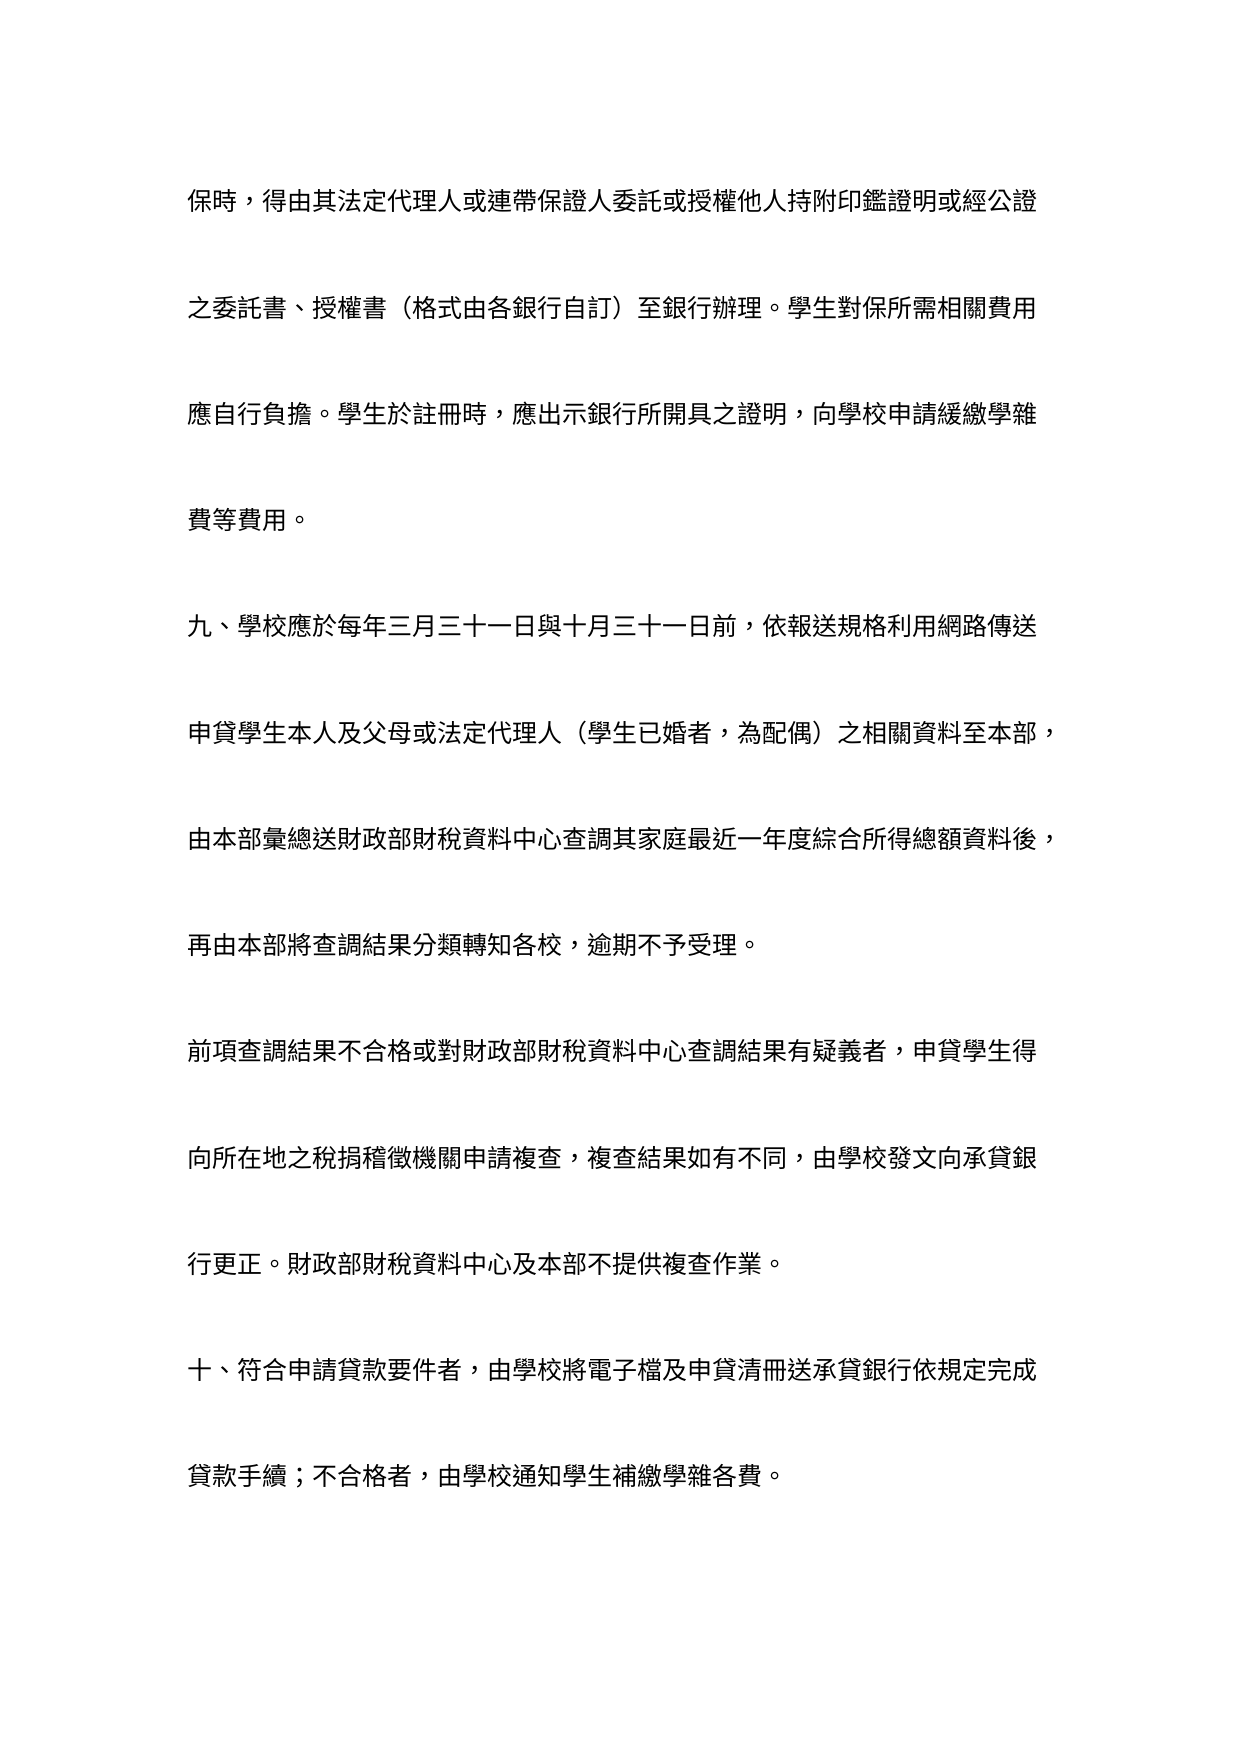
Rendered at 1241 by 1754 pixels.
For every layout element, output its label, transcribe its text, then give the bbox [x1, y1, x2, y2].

text 一、教育部（以下簡稱本部）為簡化辦理高級中等以上學校學生就學貸款之作業程序，特訂定本要點。 二、高級中等以上學校學生就學貸款辦法（以下簡稱本辦法）第四條所稱辦理本貸款之銀行（以下簡稱承貸銀行）原則上按學校所在地之行政區劃分如下： (一) 在臺灣省、新北市、臺中市、臺南市轄區者，由臺灣銀行承貸。 (二) 在臺北市轄區者，由臺北富邦銀行承貸。 (三) 在高雄市轄區者，由高雄銀行承貸。 為便利學生就地辦理貸款事宜，本部得另覓其他銀行配合承貸，不受前項規定之限制。 三、本辦法第七條第二項所定申請本貸款者之家庭年所得總額，依綜合所得總額計算，其計算方式如下： (一) 學生未婚者，為其與法定代理人合計之家庭所得總額。 (二) 學生成年且未婚，為其與父母合計之家庭所得總額；其父母離婚者，為其與父或母之一方合計之家庭所得總額。 (三) 學生成年且未婚，而其父母均死亡者，為其本人之所得總額。 (四) 學生已婚者，為其與配偶合計之家庭所得總額。 (五) 學生離婚或其配偶死亡者，為其本人之所得總額。 四、本辦法第八條所稱利息，其利率之計算，由主管機關負擔者，按中華郵政股份有限公司一年期定期儲蓄存款機動利率為指標利率加百分之一點四計算；由學生負擔者，按中華郵政股份有限公司一年期定期儲蓄存款機動利率為指標利率加百分之零點五五計算。 前項指標利率隨中華郵政股份有限公司一年期定期儲蓄存款機動利率變動而調整。加碼部分由本部適時檢討調整並公告之。 五、承貸銀行於每學期辦理貸款完竣後，應備妥補貼利息收據及利息計算表，向主管機關請領補貼利息，其補貼利息收據及利息計算表格式由主管機關訂定之。 六、學校辦理學生就學貸款，由學校指定一專責單位辦理。 七、學校於學期開始前寄發學生註冊收費通知單時，除應註明學生貸款申請手續及可申請之貸款範圍及金額外，應另檢附本辦法、本要點、就學貸款作業須知與就學貸款宣導等相關規定及文件。 八、學生申請貸款，應依承貸銀行規定辦理簽約及對保手續： (一)同一教育階段（高級中等學校、大學、專科學校、技術學院、碩士、博士及其他學程等各分別為一教育階段）第一次申請時：應邀同法定代理人（兼連帶保證人）或連帶保證人，攜帶戶口名簿（包括詳細記事）或三個月內申請之其他戶籍資料證明文件（包括詳細記事）、印章、國民身分證及註冊收費通知單，至指定之承貸銀行簽約及對保。 (二)每學期請撥時：備妥本人之印章、國民身分證及註冊收費通知單，至銀行辦理對保。 (三)學生辦理簽約對保手續，其法定代理人或連帶保證人無法親至銀行辦理對保時，得由其法定代理人或連帶保證人委託或授權他人持附印鑑證明或經公證之委託書、授權書（格式由各銀行自訂）至銀行辦理。學生對保所需相關費用應自行負擔。學生於註冊時，應出示銀行所開具之證明，向學校申請緩繳學雜費等費用。 九、學校應於每年三月三十一日與十月三十一日前，依報送規格利用網路傳送申貸學生本人及父母或法定代理人（學生已婚者，為配偶）之相關資料至本部，由本部彙總送財政部財稅資料中心查調其家庭最近一年度綜合所得總額資料後，再由本部將查調結果分類轉知各校，逾期不予受理。 前項查調結果不合格或對財政部財稅資料中心查調結果有疑義者，申貸學生得向所在地之稅捐稽徵機關申請複查，複查結果如有不同，由學校發文向承貸銀行更正。財政部財稅資料中心及本部不提供複查作業。 十、符合申請貸款要件者，由學校將電子檔及申貸清冊送承貸銀行依規定完成貸款手續；不合格者，由學校通知學生補繳學雜各費。 十一、各承貸銀行得依私立學校之申請，與學校協議，按該校學生前一學期就學貸款總額最高五成先行預撥當學期之就學貸款。上開預撥款自撥付日起至清償日止之利息，按就學貸款利率計算，並由主管機關負擔。預撥款如高於該校學生當學期就學貸款總額者，學校應即償還預撥款扣除當學期就學貸款總額後之超撥款項，違反者由主管機關核撥獎補助款中扣抵。預撥款如低於該校學生當學期就學貸款總額者，該就學貸款總額扣除預撥款後之差額自註冊日起至該差額撥付日止 之利息，按第四點規定計算，由主管機關負擔並支付該校，最長以三個月為限。 十二、本辦法第五條所列本貸款之金額範圍如下： (一) 學雜費：其金額為該學期實際繳納者。 (二) 實習費：其金額為該學期實際繳納者。 (三) 書籍費：高級中等學校為每生每學期新臺幣一千元；專科以上學校為每生每學期新臺幣三千元。 (四) 住宿費：其金額為該校住校宿舍費，校外住宿學生申貸之住宿費，以該校住校宿舍費之最高者為基準。 (五) 學生團體保險費：其金額為該學期實際繳納者。 (六) 海外研修費：每生每年以新臺幣四十四萬元為上限。 (七) 生活費：低收入戶學生，每生每學期以新臺幣四萬元為上限；中低收入戶學生，每生每學期以新臺幣二萬元為上限。 十三、享受全部公費之公費生或已獲得政府主辦之其他無息助學貸款者，不得申請就學貸款。但辦理學雜費減免或已請領本部助學金之學生，得就本辦法第五條所稱之學雜等各費減除學雜費減免或本部助學金後之差額申請就學貸款。 採每一教育階段學程辦理簽約對保手續一次且有前項但書情形者，學生於每學期得申請動用之就學貸款金額，以前項但書所定之差額為限。 十四、申請貸款學生尚未成年者，應在申請書及借據上加列法定代理人為其連帶保證人，負借款償還之連帶責任。 十五、依本辦法第七條第一項第一款後段申請貸款學生，除必要之申請資料外，並應檢附有關之證明文件，向學校申請辦理，經學校審核合格後，即得辦理借款手續，其利息負擔方式依本辦法第八條第一項規定辦理。主管機關認為有必要時，得隨時查核之，發現有不實者，由學校負責追回該筆貸款。 十六、學校對於申請就學貸款之學生，應保存詳細紀錄。學生轉學、休學、退學、畢業時，學校教務處應於事實發生後一個月內提供資料給學校承辦單位將該資料函送承貸銀行，由承貸銀行寄發還款通知單（載明貸款金額、償還期間、還款手續、地點等）給學生本人。學生本人有地址變更、繼續就學、退學、休學、出國、服兵役、兵役役期變動、教育實習、延長修業期間或其他得變更償還期起算日之情形，應主動告知承貸銀行；如未主動告知，於承貸銀行獲悉後，得依本辦法第十條規定逕行變更償還期起算日。 十七、學生償還貸款本金之期限為貸款一學期者得以一年計，至遲應自其最後教育階段學業完成日、服完義務兵役或教育實習期滿日後滿一年之日起，開始償還。但在職專班之學生應於最後教育階段學業完成日後之翌日起，開始償還。符合本辦法第十條第五項及第六項規定之學生，得申請延期還款，其延期期間之利息，由各級主管機關負擔全額或半額。 十八、學生於開始償還貸款之前一年度，平均每月所得未達新臺幣三萬元（前一年度如有就學或服義務兵役之緩繳期間不予列計）及為低收入戶或中低收入戶者，得申請緩繳貸款本金（已逾應償還起算日或已開始還款者，應先償還逾期期間之已到期本息、違約金後，始得申請），最多以申請三次為限，每次申請緩繳期限為一年，貸款到期日並隨緩繳期限順延。其緩繳期間之利息，由各級主管機關負擔。 [187, 158, 1053, 1496]
